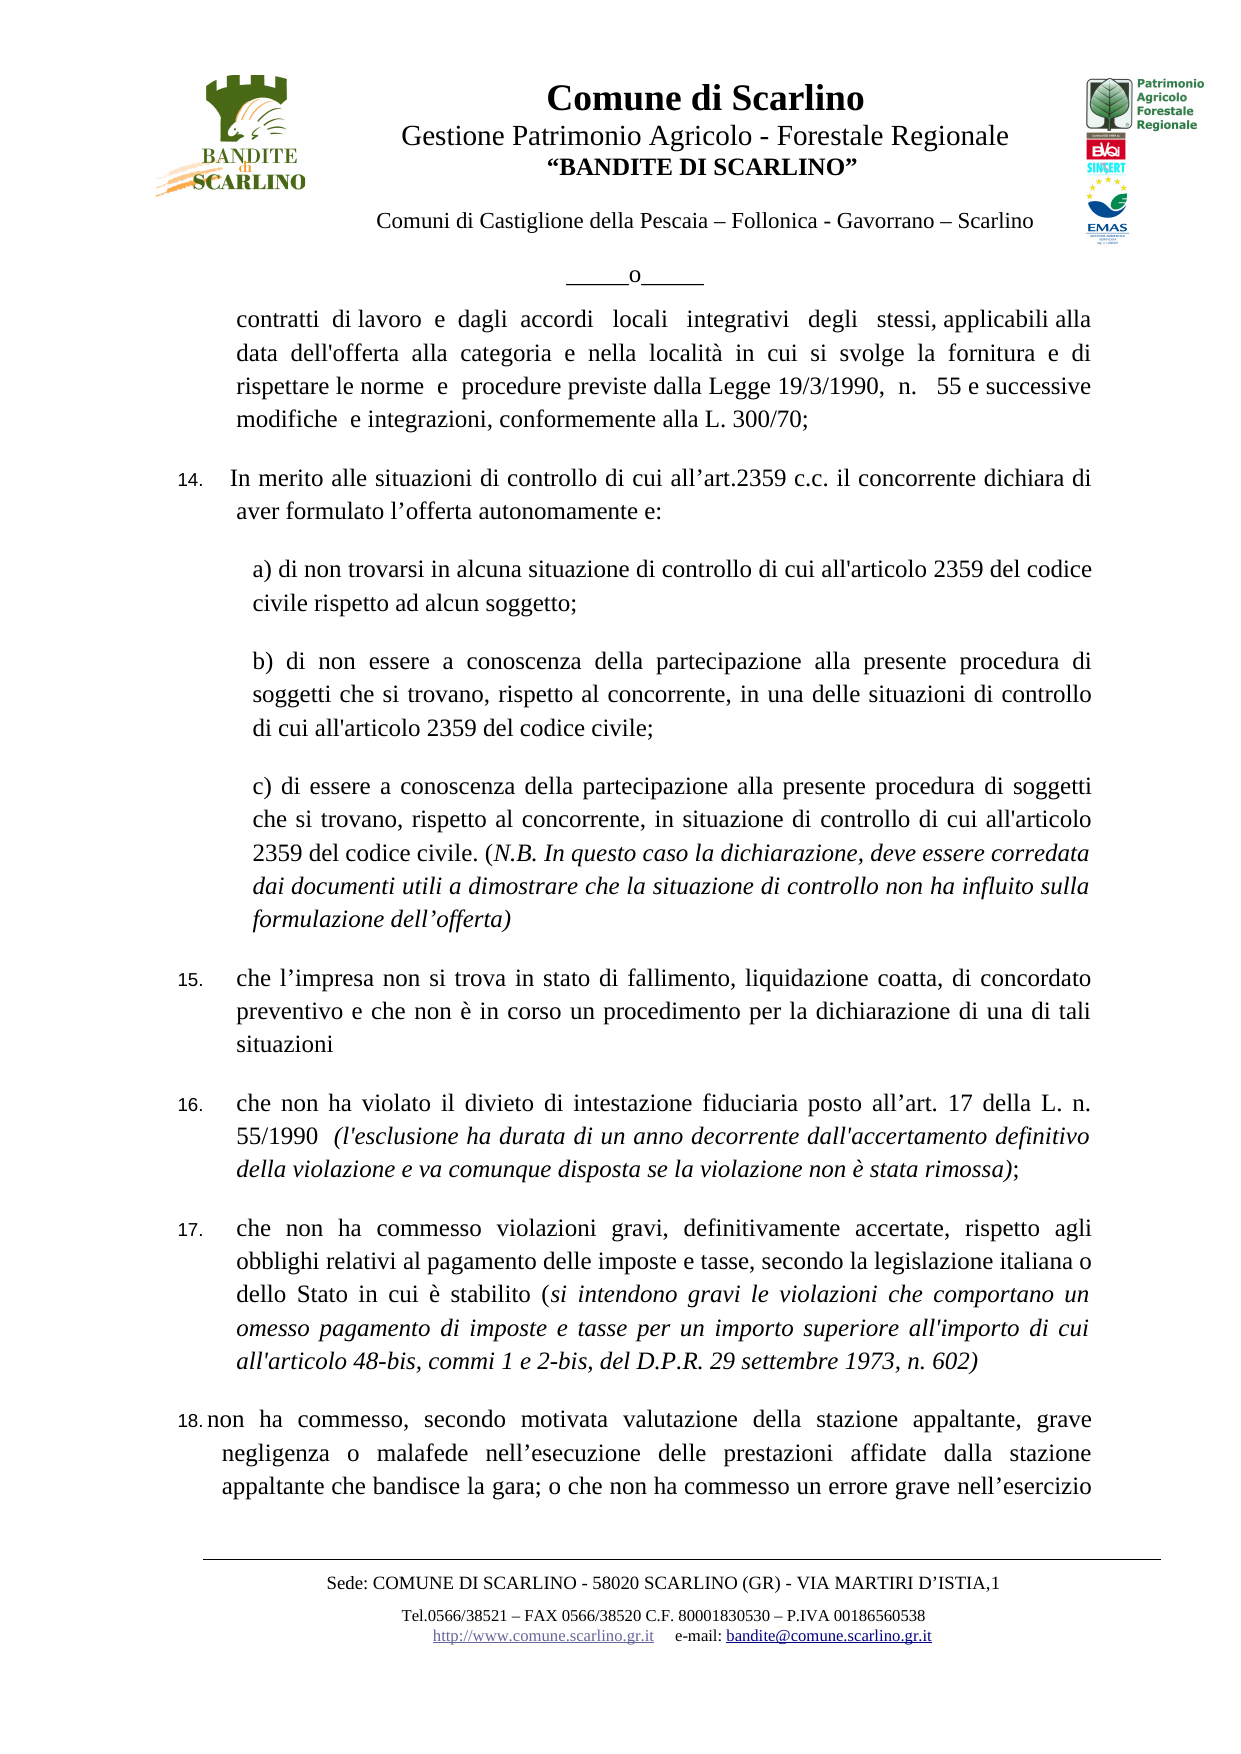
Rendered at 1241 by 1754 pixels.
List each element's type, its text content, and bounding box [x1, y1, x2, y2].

list che non ha commesso violazioni gravi, definitivamente accertate, rispetto agli obblighi relativi al pagamento delle imposte e tasse, secondo la legislazione italiana o dello Stato in cui è stabilito (si intendono gravi le violazioni che comportano un omesso pagamento di imposte e tasse per un importo superiore all'importo di cui all'articolo 48-bis, commi 1 e 2-bis, del D.P.R. 29 settembre 1973, n. 602) [177, 1209, 1092, 1376]
text a) di non trovarsi in alcuna situazione di controllo di cui all'articolo 2359 del codice civile rispetto ad alcun soggetto; [252, 551, 1092, 618]
list non ha commesso, secondo motivata valutazione della stazione appaltante, grave negligenza o malafede nell’esecuzione delle prestazioni affidate dalla stazione appaltante che bandisce la gara; o che non ha commesso un errore grave nell’esercizio [177, 1401, 1092, 1501]
list che l’impresa non si trova in stato di fallimento, liquidazione coatta, di concordato preventivo e che non è in corso un procedimento per la dichiarazione di una di tali situazioni [177, 959, 1092, 1059]
list contratti di lavoro e dagli accordi locali integrativi degli stessi, applicabili alla data dell'offerta alla categoria e nella località in cui si svolge la fornitura e di rispettare le norme e procedure previste dalla Legge 19/3/1990, n. 55 e successive modifiche e integrazioni, conformemente alla L. 300/70; [177, 301, 1092, 434]
text b) di non essere a conoscenza della partecipazione alla presente procedura di soggetti che si trovano, rispetto al concorrente, in una delle situazioni di controllo di cui all'articolo 2359 del codice civile; [252, 643, 1092, 743]
list In merito alle situazioni di controllo di cui all’art.2359 c.c. il concorrente dichiara di aver formulato l’offerta autonomamente e: [177, 459, 1092, 526]
text c) di essere a conoscenza della partecipazione alla presente procedura di soggetti che si trovano, rispetto al concorrente, in situazione di controllo di cui all'articolo 2359 del codice civile. (N.B. In questo caso la dichiarazione, deve essere corredata dai documenti utili a dimostrare che la situazione di controllo non ha influito sulla formulazione dell’offerta) [252, 768, 1092, 934]
list che non ha violato il divieto di intestazione fiduciaria posto all’art. 17 della L. n. 55/1990 (l'esclusione ha durata di un anno decorrente dall'accertamento definitivo della violazione e va comunque disposta se la violazione non è stata rimossa); [177, 1084, 1092, 1184]
